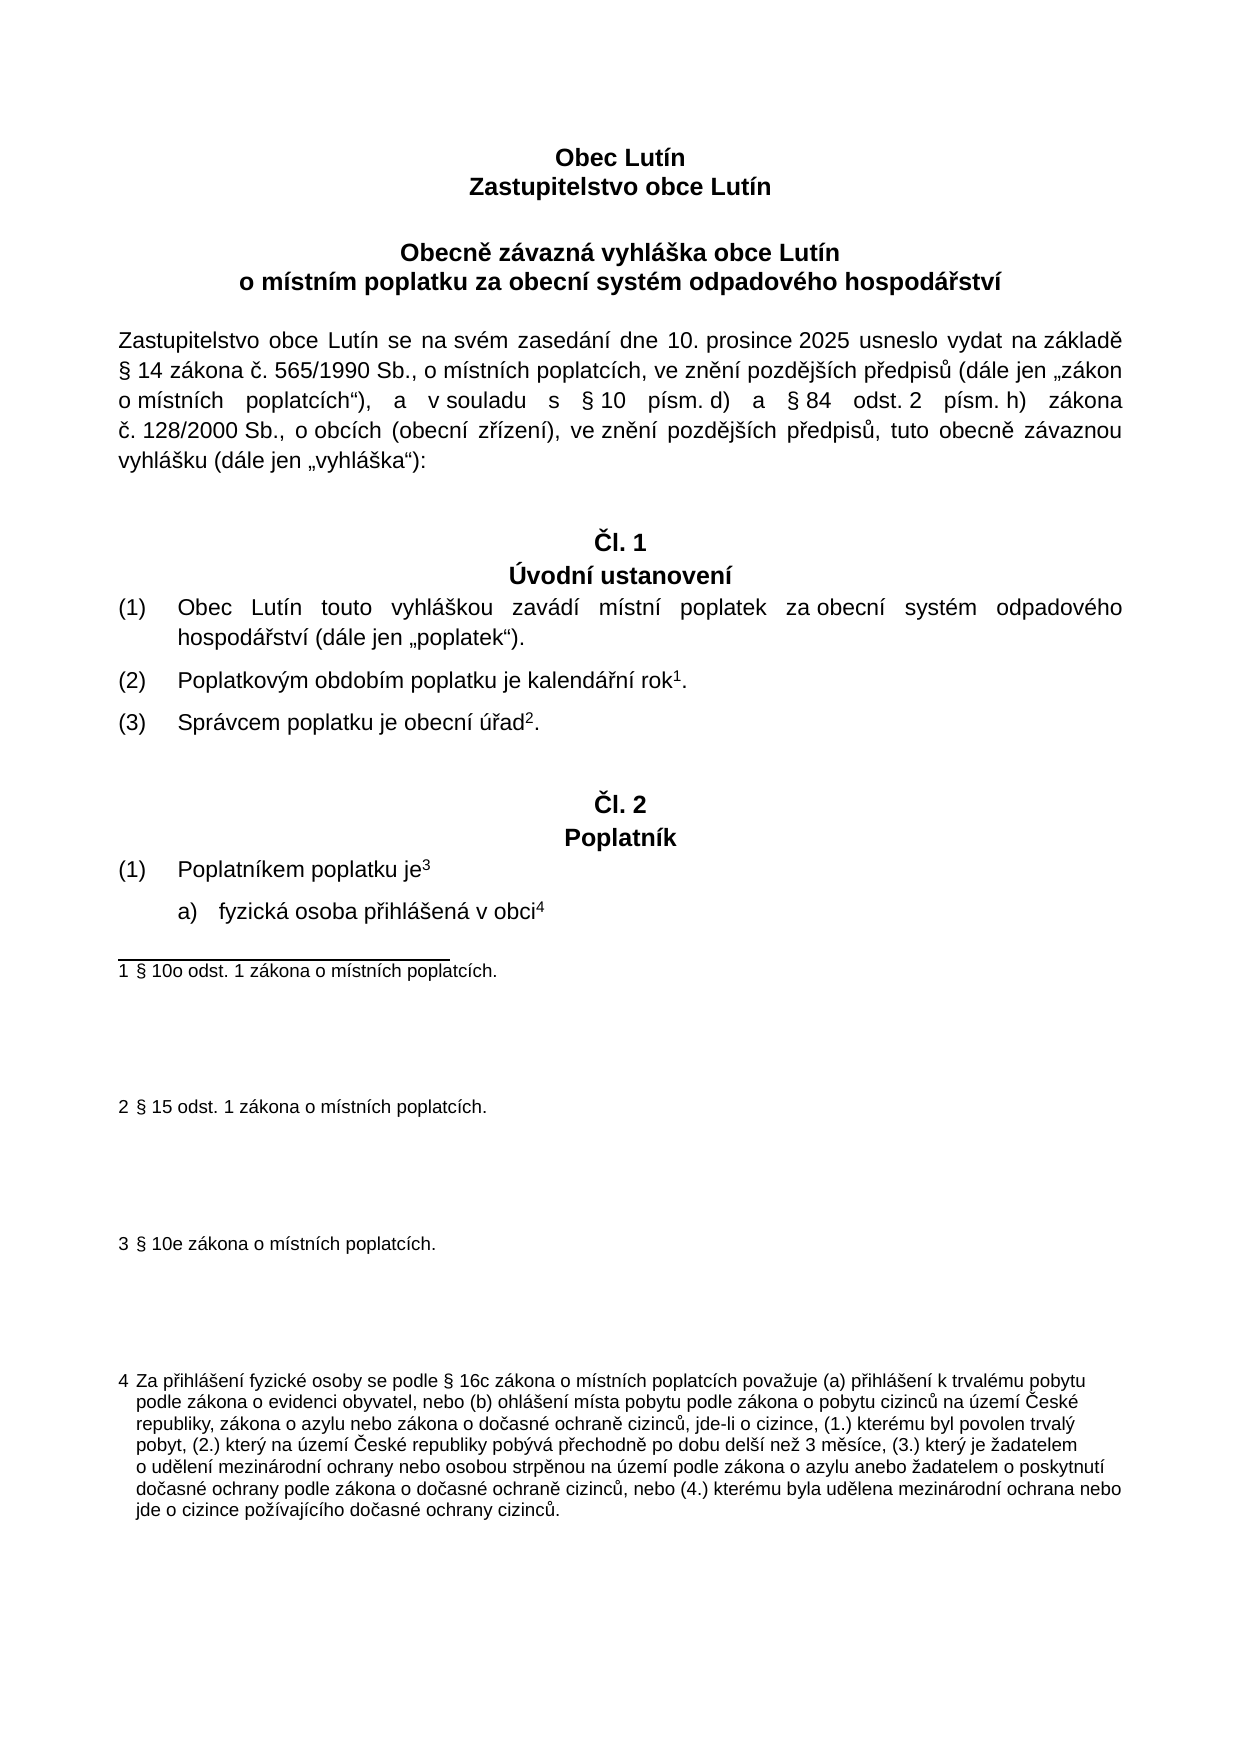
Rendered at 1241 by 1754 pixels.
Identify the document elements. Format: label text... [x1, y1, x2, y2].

list Poplatníkem poplatku je [118, 856, 1122, 882]
subtitle Čl. 2 Poplatník [118, 789, 1122, 851]
list § 10e zákona o místních poplatcích. [118, 1233, 1122, 1254]
subtitle Čl. 1 Úvodní ustanovení [118, 528, 1122, 589]
list Obec Lutín touto vyhláškou zavádí místní poplatek za obecní systém odpadového hospodářství (dále jen „poplatek“). [118, 594, 1122, 650]
list Za přihlášení fyzické osoby se podle § 16c zákona o místních poplatcích považuje (a) přihlášení k trvalému pobytu podle zákona o evidenci obyvatel, nebo (b) ohlášení místa pobytu podle zákona o pobytu cizinců na území České republiky, zákona o azylu nebo zákona o dočasné ochraně cizinců, jde-li o cizince, (1.) kterému byl povolen trvalý pobyt, (2.) který na území České republiky pobývá přechodně po dobu delší než 3 měsíce, (3.) který je žadatelem o udělení mezinárodní ochrany nebo osobou strpěnou na území podle zákona o azylu anebo žadatelem o poskytnutí dočasné ochrany podle zákona o dočasné ochraně cizinců, nebo (4.) kterému byla udělena mezinárodní ochrana nebo jde o cizince požívajícího dočasné ochrany cizinců. [118, 1369, 1122, 1520]
text Obec Lutín Zastupitelstvo obce Lutín [118, 143, 1122, 201]
list Správcem poplatku je obecní úřad. [118, 709, 1122, 736]
list fyzická osoba přihlášená v obci [177, 898, 1122, 925]
list § 10o odst. 1 zákona o místních poplatcích. [118, 960, 1122, 981]
text Zastupitelstvo obce Lutín se na svém zasedání dne 10. prosince 2025 usneslo vydat na základě § 14 zákona č. 565/1990 Sb., o místních poplatcích, ve znění pozdějších předpisů (dále jen „zákon o místních poplatcích“), a v souladu s § 10 písm. d) a § 84 odst. 2 písm. h) zákona č. 128/2000 Sb., o obcích (obecní zřízení), ve znění pozdějších předpisů, tuto obecně závaznou vyhlášku (dále jen „vyhláška“): [118, 327, 1122, 474]
list § 15 odst. 1 zákona o místních poplatcích. [118, 1096, 1122, 1118]
subtitle Obecně závazná vyhláška obce Lutín o místním poplatku za obecní systém odpadového hospodářství [118, 238, 1122, 295]
list Poplatkovým obdobím poplatku je kalendářní rok. [118, 667, 1122, 693]
